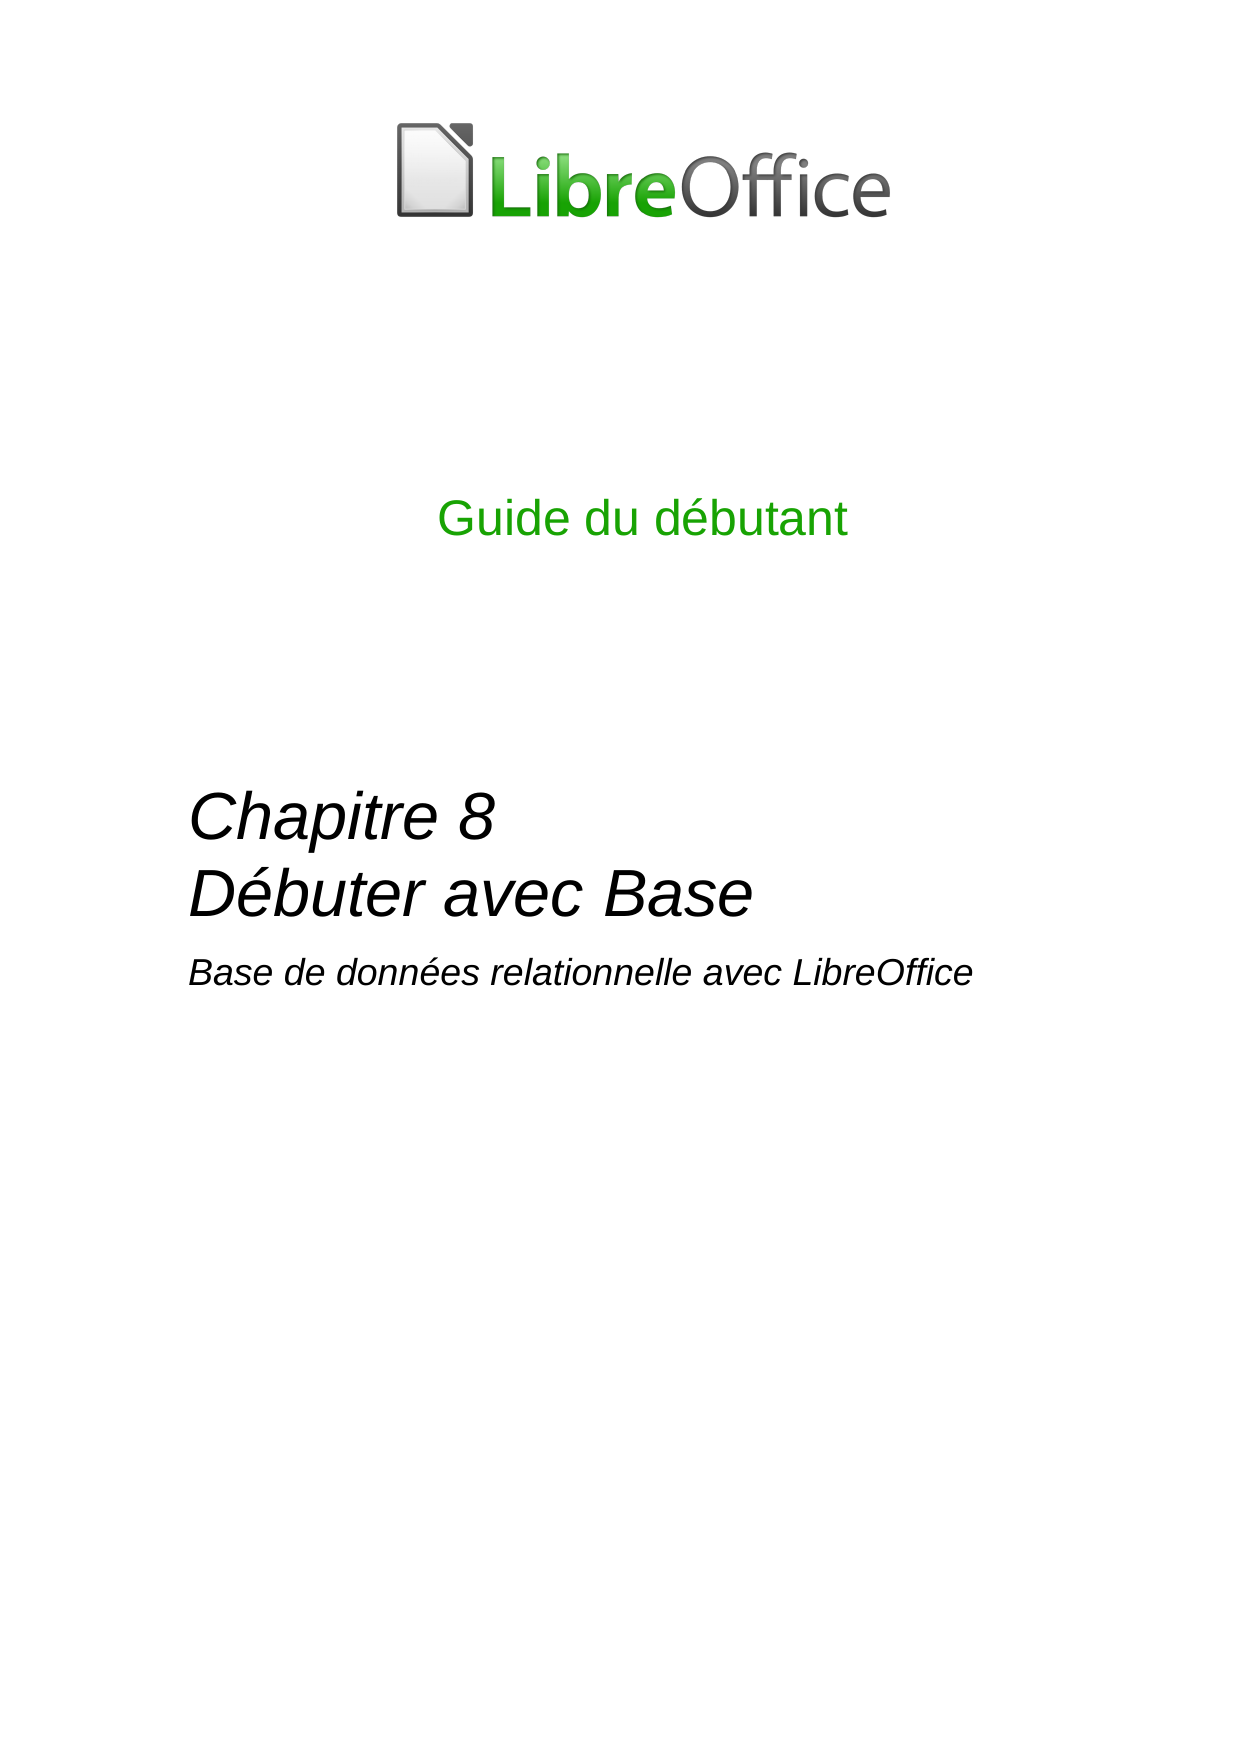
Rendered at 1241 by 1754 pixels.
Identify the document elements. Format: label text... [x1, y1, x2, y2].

title Chapitre 8 Débuter avec Base [188, 777, 1098, 931]
text Guide du débutant [188, 489, 1098, 546]
subtitle Base de données relationnelle avec LibreOffice [188, 950, 1098, 993]
picture [392, 118, 893, 224]
